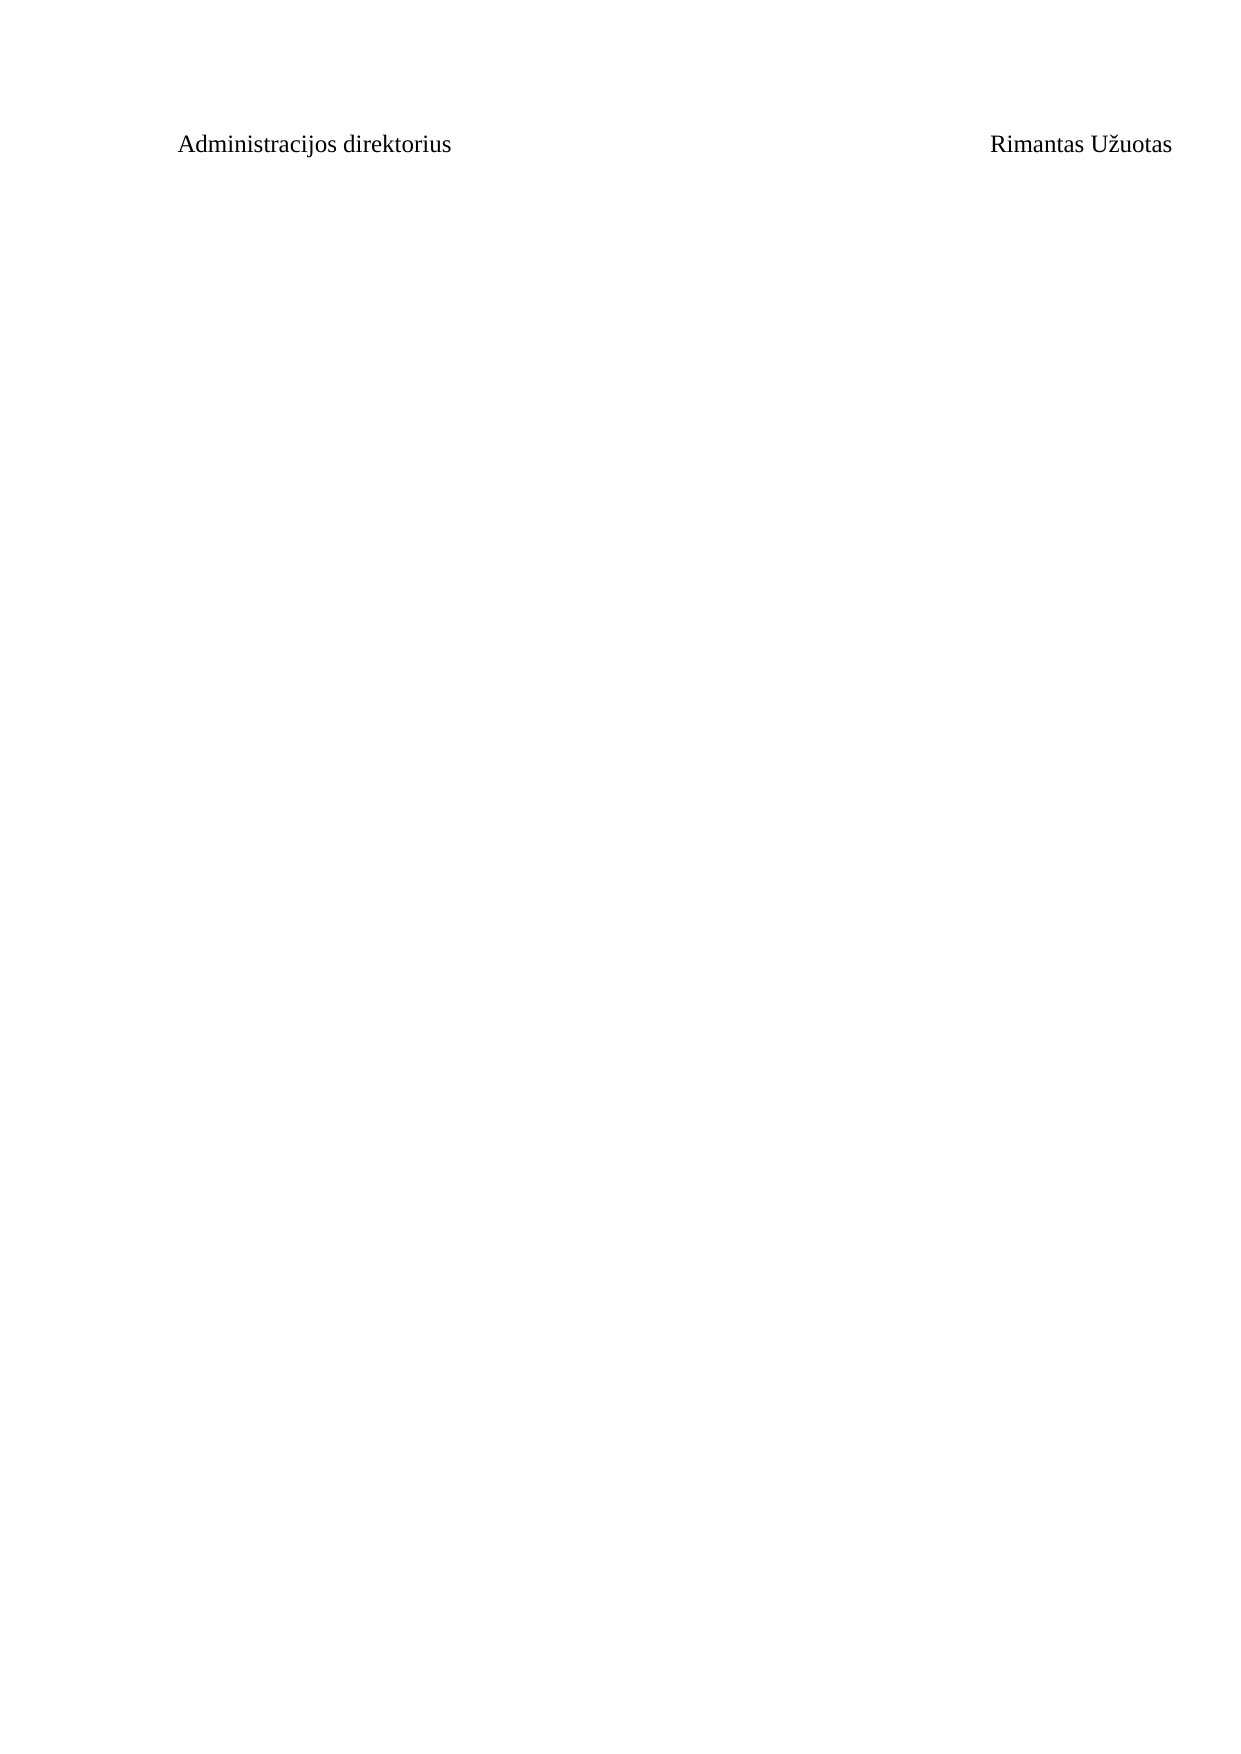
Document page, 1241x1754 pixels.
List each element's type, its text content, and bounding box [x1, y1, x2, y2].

text Administracijos direktorius Rimantas Užuotas [177, 129, 1181, 158]
